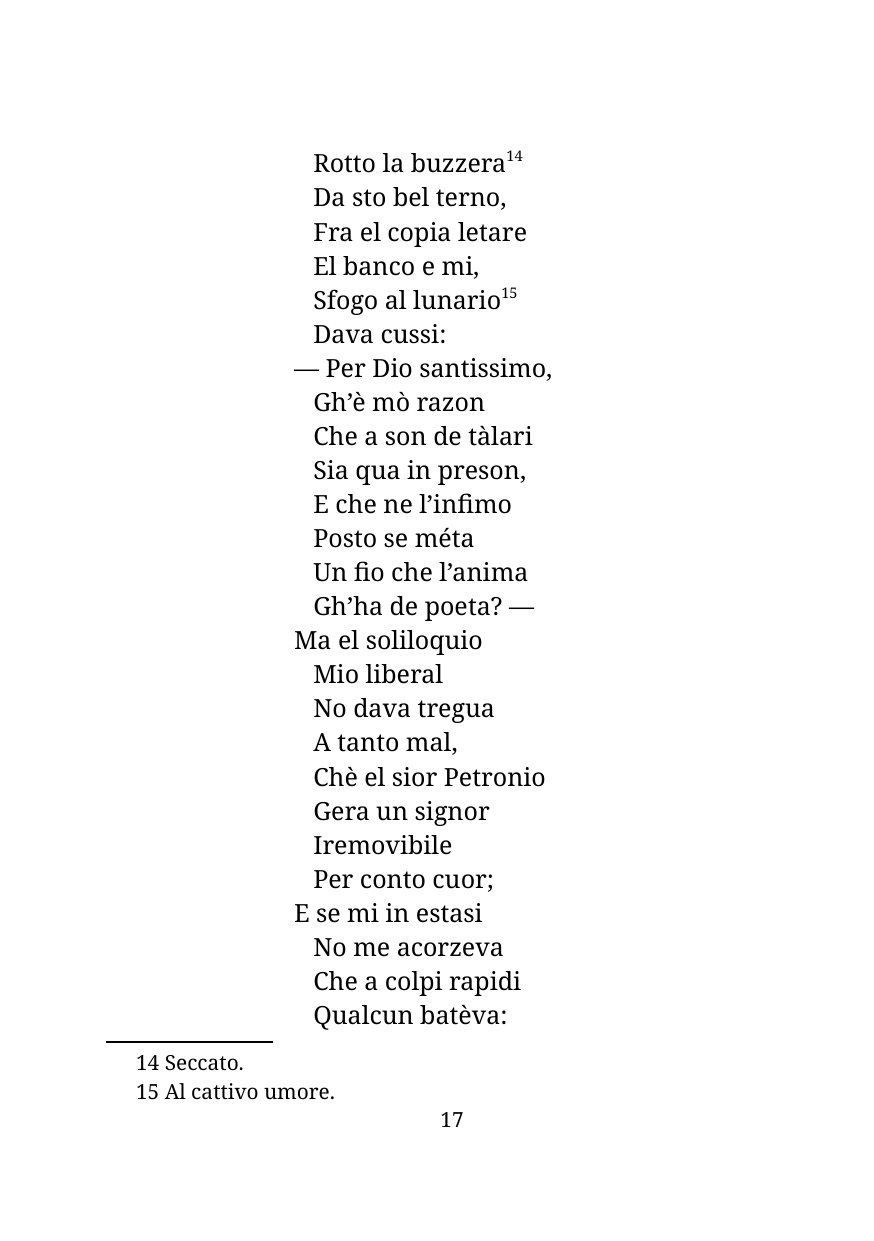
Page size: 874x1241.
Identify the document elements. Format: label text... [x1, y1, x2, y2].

text Al cattivo umore. [106, 1077, 768, 1105]
text E gho a memoria Che nel mio interno, Rotto la buzzera Da sto bel terno, Fra el copia letare El banco e mi, Sfogo al lunario Dava cussi: [294, 146, 768, 350]
text Seccato. [106, 1048, 768, 1077]
text Ma el soliloquio Mio liberal No dava tregua A tanto mal, Chè el sior Petronio Gera un signor Iremovibile Per conto cuor; [294, 623, 768, 895]
text — Per Dio santissimo, Gh’è mò razon Che a son de tàlari Sia qua in preson, E che ne l’infimo Posto se méta Un fio che l’anima Gh’ha de poeta? — [294, 350, 768, 623]
text E se mi in estasi No me acorzeva Che a colpi rapidi Qualcun batèva: [294, 895, 768, 1032]
